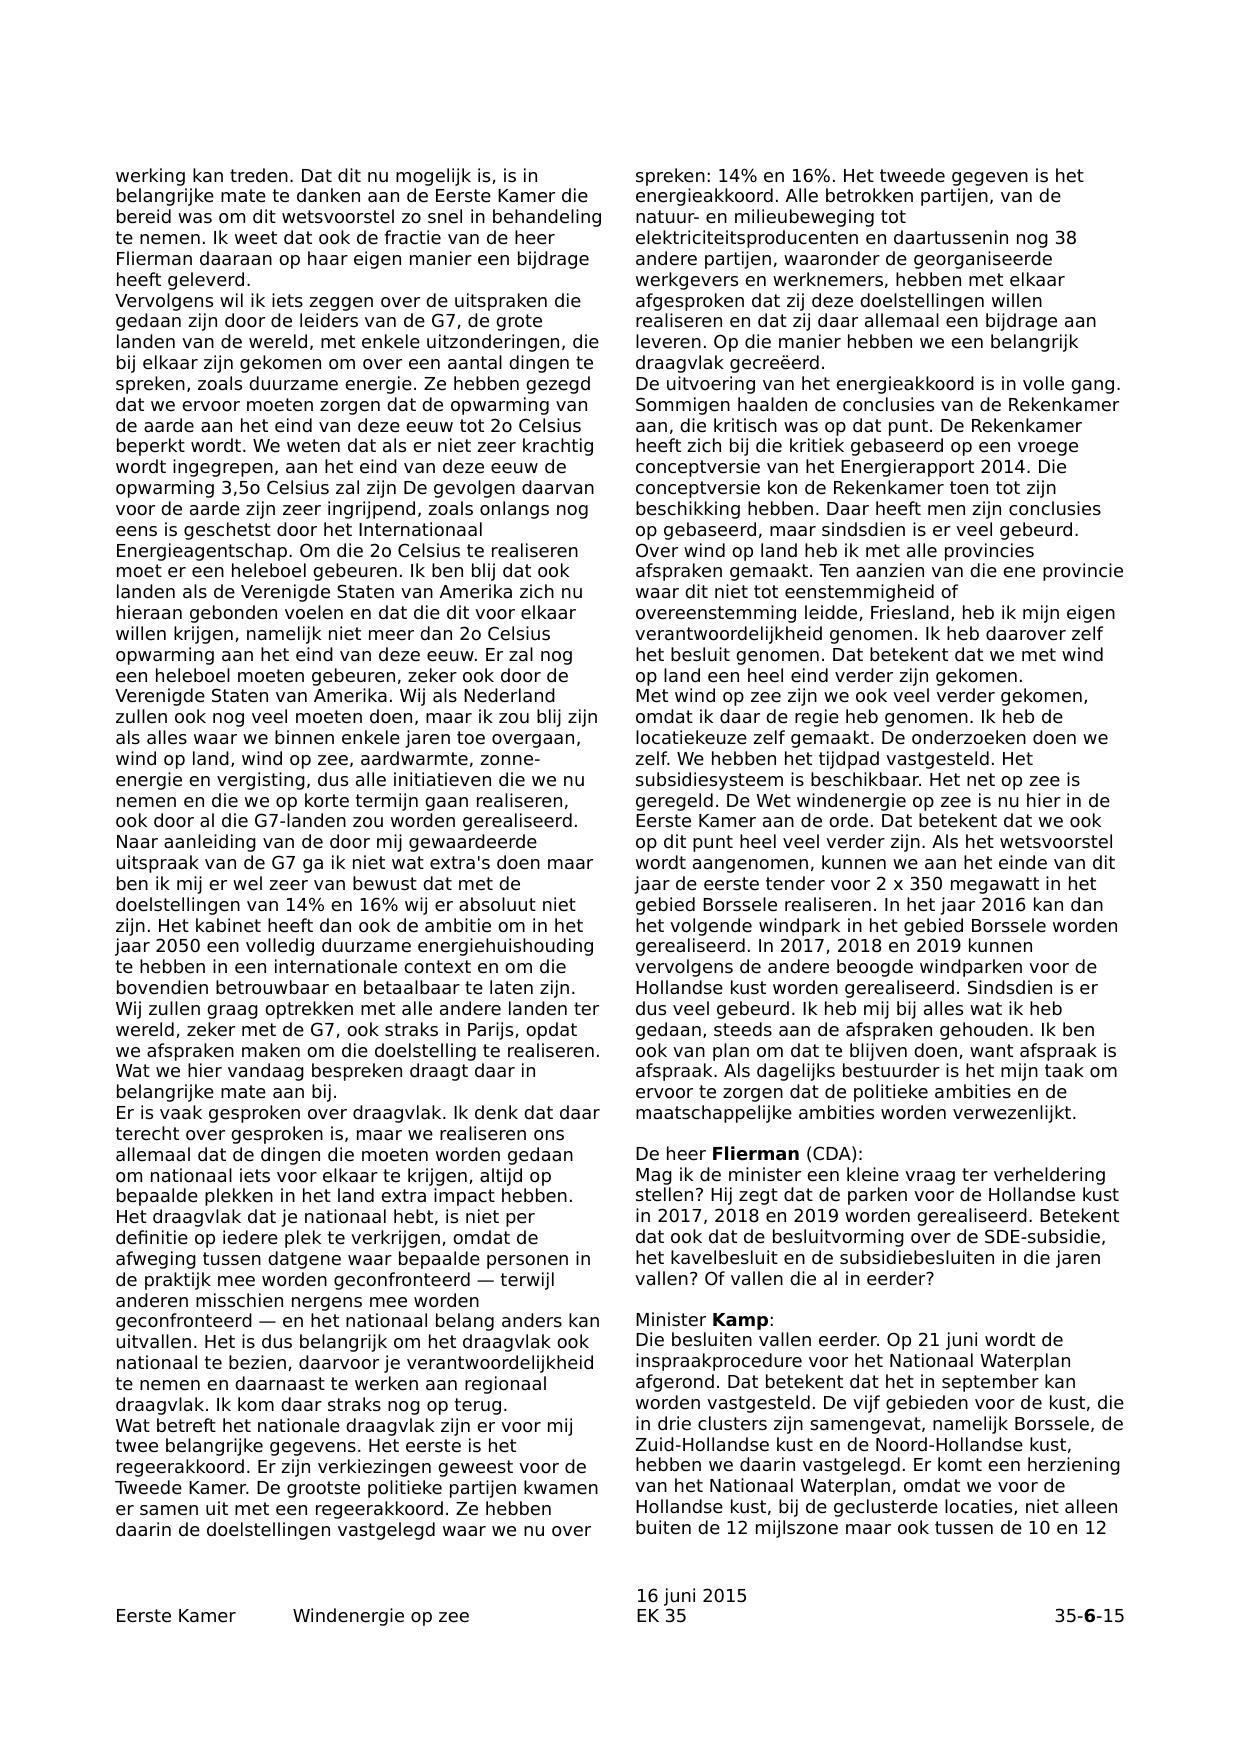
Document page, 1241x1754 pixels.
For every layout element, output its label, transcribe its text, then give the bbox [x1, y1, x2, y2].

text Wat betreft het nationale draagvlak zijn er voor mij twee belangrijke gegevens. Het eerste is het regeerakkoord. Er zijn verkiezingen geweest voor de Tweede Kamer. De grootste politieke partijen kwamen er samen uit met een regeerakkoord. Ze hebben daarin de doelstellingen vastgelegd waar we nu over [115, 1415, 605, 1540]
text spreken: 14% en 16%. Het tweede gegeven is het energieakkoord. Alle betrokken partijen, van de natuur- en milieubeweging tot elektriciteitsproducenten en daartussenin nog 38 andere partijen, waaronder de georganiseerde werkgevers en werknemers, hebben met elkaar afgesproken dat zij deze doelstellingen willen realiseren en dat zij daar allemaal een bijdrage aan leveren. Op die manier hebben we een belangrijk draagvlak gecreëerd. [635, 165, 1125, 374]
text De heer Flierman (CDA): [635, 1144, 1125, 1164]
text Minister Kamp: [635, 1309, 1125, 1330]
text Vervolgens wil ik iets zeggen over de uitspraken die gedaan zijn door de leiders van de G7, de grote landen van de wereld, met enkele uitzonderingen, die bij elkaar zijn gekomen om over een aantal dingen te spreken, zoals duurzame energie. Ze hebben gezegd dat we ervoor moeten zorgen dat de opwarming van de aarde aan het eind van deze eeuw tot 2o Celsius beperkt wordt. We weten dat als er niet zeer krachtig wordt ingegrepen, aan het eind van deze eeuw de opwarming 3,5o Celsius zal zijn De gevolgen daarvan voor de aarde zijn zeer ingrijpend, zoals onlangs nog eens is geschetst door het Internationaal Energieagentschap. Om die 2o Celsius te realiseren moet er een heleboel gebeuren. Ik ben blij dat ook landen als de Verenigde Staten van Amerika zich nu hieraan gebonden voelen en dat die dit voor elkaar willen krijgen, namelijk niet meer dan 2o Celsius opwarming aan het eind van deze eeuw. Er zal nog een heleboel moeten gebeuren, zeker ook door de Verenigde Staten van Amerika. Wij als Nederland zullen ook nog veel moeten doen, maar ik zou blij zijn als alles waar we binnen enkele jaren toe overgaan, wind op land, wind op zee, aardwarmte, zonne-energie en vergisting, dus alle initiatieven die we nu nemen en die we op korte termijn gaan realiseren, ook door al die G7-landen zou worden gerealiseerd. Naar aanleiding van de door mij gewaardeerde uitspraak van de G7 ga ik niet wat extra's doen maar ben ik mij er wel zeer van bewust dat met de doelstellingen van 14% en 16% wij er absoluut niet zijn. Het kabinet heeft dan ook de ambitie om in het jaar 2050 een volledig duurzame energiehuishouding te hebben in een internationale context en om die bovendien betrouwbaar en betaalbaar te laten zijn. Wij zullen graag optrekken met alle andere landen ter wereld, zeker met de G7, ook straks in Parijs, opdat we afspraken maken om die doelstelling te realiseren. Wat we hier vandaag bespreken draagt daar in belangrijke mate aan bij. [115, 290, 605, 1103]
text Met wind op zee zijn we ook veel verder gekomen, omdat ik daar de regie heb genomen. Ik heb de locatiekeuze zelf gemaakt. De onderzoeken doen we zelf. We hebben het tijdpad vastgesteld. Het subsidiesysteem is beschikbaar. Het net op zee is geregeld. De Wet windenergie op zee is nu hier in de Eerste Kamer aan de orde. Dat betekent dat we ook op dit punt heel veel verder zijn. Als het wetsvoorstel wordt aangenomen, kunnen we aan het einde van dit jaar de eerste tender voor 2 x 350 megawatt in het gebied Borssele realiseren. In het jaar 2016 kan dan het volgende windpark in het gebied Borssele worden gerealiseerd. In 2017, 2018 en 2019 kunnen vervolgens de andere beoogde windparken voor de Hollandse kust worden gerealiseerd. Sindsdien is er dus veel gebeurd. Ik heb mij bij alles wat ik heb gedaan, steeds aan de afspraken gehouden. Ik ben ook van plan om dat te blijven doen, want afspraak is afspraak. Als dagelijks bestuurder is het mijn taak om ervoor te zorgen dat de politieke ambities en de maatschappelijke ambities worden verwezenlijkt. [635, 686, 1125, 1124]
text Die besluiten vallen eerder. Op 21 juni wordt de inspraakprocedure voor het Nationaal Waterplan afgerond. Dat betekent dat het in september kan worden vastgesteld. De vijf gebieden voor de kust, die in drie clusters zijn samengevat, namelijk Borssele, de Zuid-Hollandse kust en de Noord-Hollandse kust, hebben we daarin vastgelegd. Er komt een herziening van het Nationaal Waterplan, omdat we voor de Hollandse kust, bij de geclusterde locaties, niet alleen buiten de 12 mijlszone maar ook tussen de 10 en 12 [635, 1330, 1125, 1538]
text Er is vaak gesproken over draagvlak. Ik denk dat daar terecht over gesproken is, maar we realiseren ons allemaal dat de dingen die moeten worden gedaan om nationaal iets voor elkaar te krijgen, altijd op bepaalde plekken in het land extra impact hebben. Het draagvlak dat je nationaal hebt, is niet per definitie op iedere plek te verkrijgen, omdat de afweging tussen datgene waar bepaalde personen in de praktijk mee worden geconfronteerd — terwijl anderen misschien nergens mee worden geconfronteerd — en het nationaal belang anders kan uitvallen. Het is dus belangrijk om het draagvlak ook nationaal te bezien, daarvoor je verantwoordelijkheid te nemen en daarnaast te werken aan regionaal draagvlak. Ik kom daar straks nog op terug. [115, 1103, 605, 1415]
text werking kan treden. Dat dit nu mogelijk is, is in belangrijke mate te danken aan de Eerste Kamer die bereid was om dit wetsvoorstel zo snel in behandeling te nemen. Ik weet dat ook de fractie van de heer Flierman daaraan op haar eigen manier een bijdrage heeft geleverd. [115, 165, 605, 290]
text De uitvoering van het energieakkoord is in volle gang. Sommigen haalden de conclusies van de Rekenkamer aan, die kritisch was op dat punt. De Rekenkamer heeft zich bij die kritiek gebaseerd op een vroege conceptversie van het Energierapport 2014. Die conceptversie kon de Rekenkamer toen tot zijn beschikking hebben. Daar heeft men zijn conclusies op gebaseerd, maar sindsdien is er veel gebeurd. Over wind op land heb ik met alle provincies afspraken gemaakt. Ten aanzien van die ene provincie waar dit niet tot eenstemmigheid of overeenstemming leidde, Friesland, heb ik mijn eigen verantwoordelijkheid genomen. Ik heb daarover zelf het besluit genomen. Dat betekent dat we met wind op land een heel eind verder zijn gekomen. [635, 374, 1125, 686]
text Mag ik de minister een kleine vraag ter verheldering stellen? Hij zegt dat de parken voor de Hollandse kust in 2017, 2018 en 2019 worden gerealiseerd. Betekent dat ook dat de besluitvorming over de SDE-subsidie, het kavelbesluit en de subsidiebesluiten in die jaren vallen? Of vallen die al in eerder? [635, 1164, 1125, 1289]
